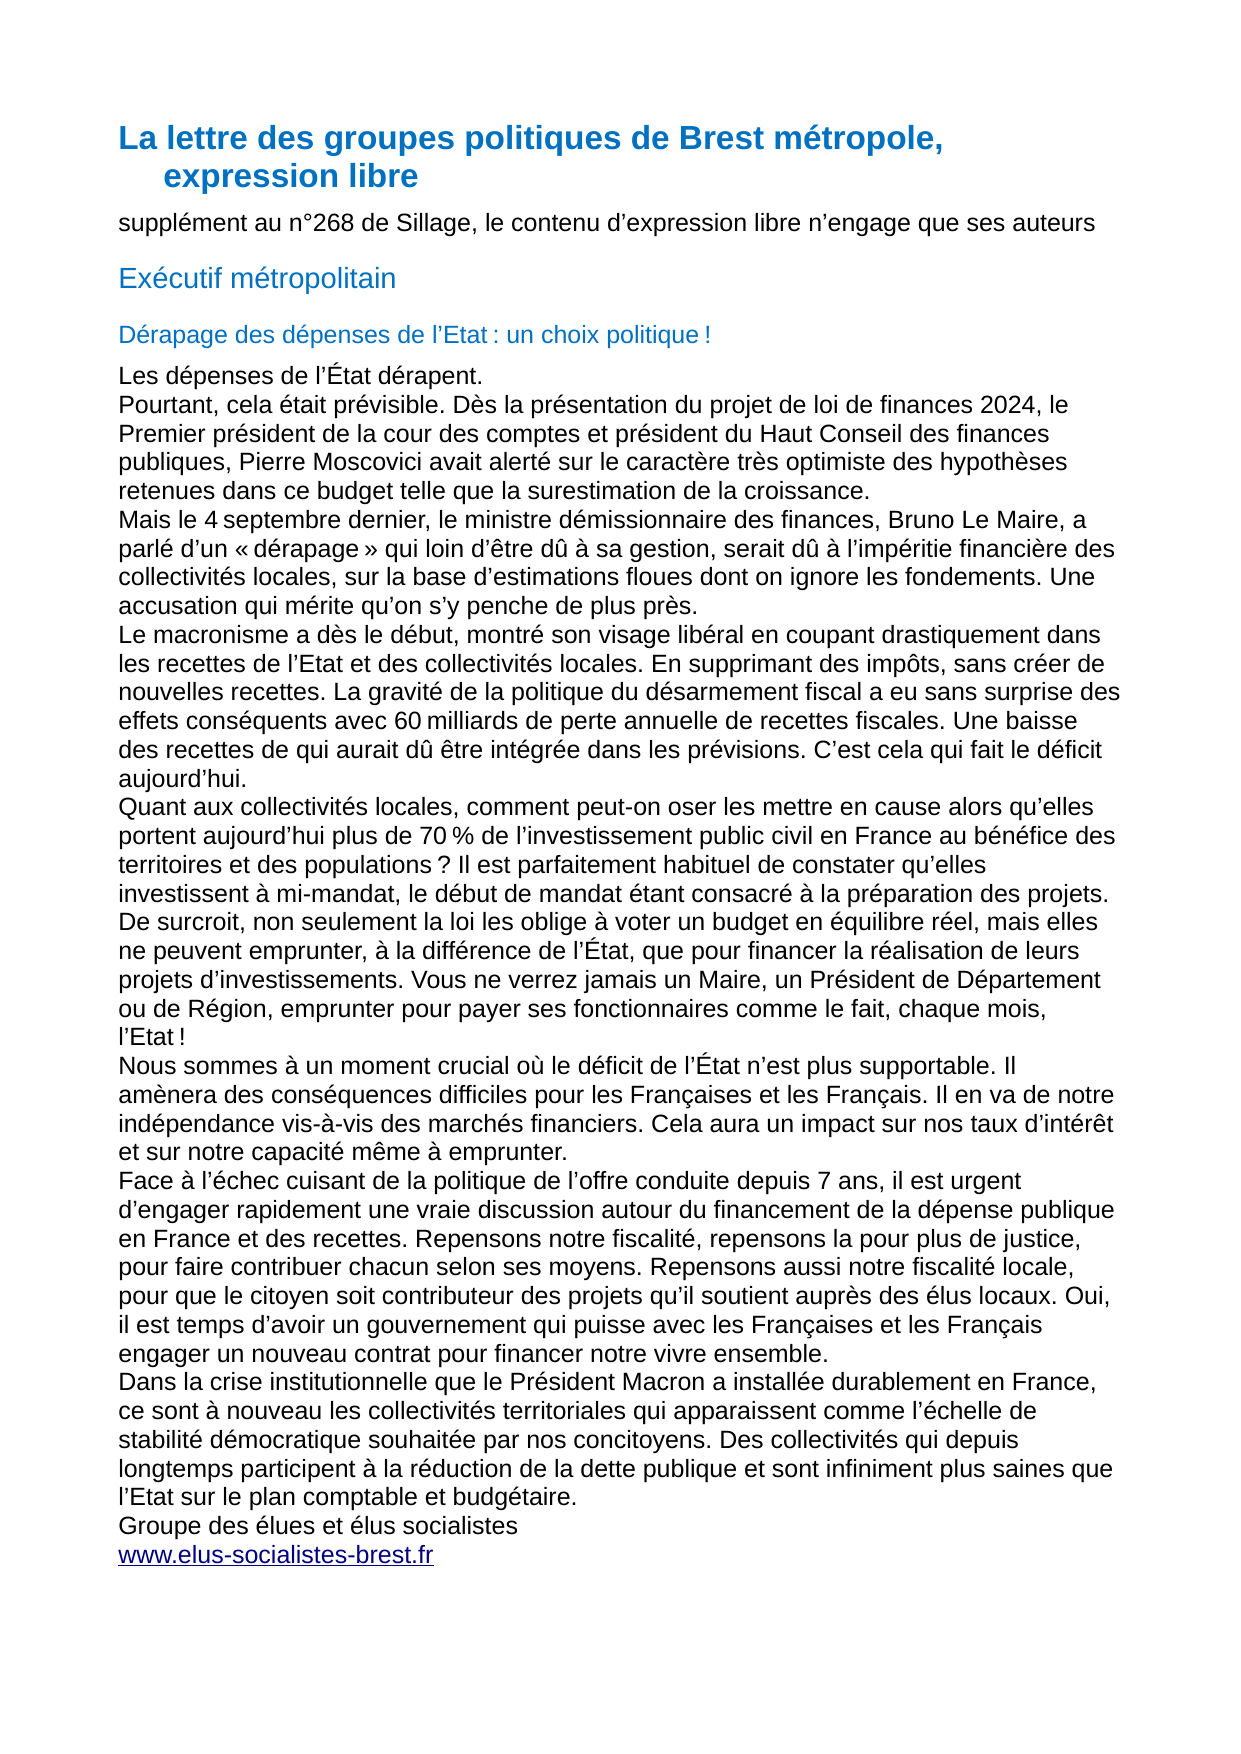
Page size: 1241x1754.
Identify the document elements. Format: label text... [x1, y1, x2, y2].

subtitle Exécutif métropolitain [118, 261, 1122, 295]
text Groupe des élues et élus socialistes [118, 1511, 1122, 1540]
text Le macronisme a dès le début, montré son visage libéral en coupant drastiquement dans les recettes de l’Etat et des collectivités locales. En supprimant des impôts, sans créer de nouvelles recettes. La gravité de la politique du désarmement fiscal a eu sans surprise des effets conséquents avec 60 milliards de perte annuelle de recettes fiscales. Une baisse des recettes de qui aurait dû être intégrée dans les prévisions. C’est cela qui fait le déficit aujourd’hui. [118, 620, 1122, 792]
text Mais le 4 septembre dernier, le ministre démissionnaire des finances, Bruno Le Maire, a parlé d’un « dérapage » qui loin d’être dû à sa gestion, serait dû à l’impéritie financière des collectivités locales, sur la base d’estimations floues dont on ignore les fondements. Une accusation qui mérite qu’on s’y penche de plus près. [118, 505, 1122, 620]
subtitle La lettre des groupes politiques de Brest métropole, expression libre [118, 118, 1122, 195]
text Face à l’échec cuisant de la politique de l’offre conduite depuis 7 ans, il est urgent d’engager rapidement une vraie discussion autour du financement de la dépense publique en France et des recettes. Repensons notre fiscalité, repensons la pour plus de justice, pour faire contribuer chacun selon ses moyens. Repensons aussi notre fiscalité locale, pour que le citoyen soit contributeur des projets qu’il soutient auprès des élus locaux. Oui, il est temps d’avoir un gouvernement qui puisse avec les Françaises et les Français engager un nouveau contrat pour financer notre vivre ensemble. [118, 1166, 1122, 1367]
text Nous sommes à un moment crucial où le déficit de l’État n’est plus supportable. Il amènera des conséquences difficiles pour les Françaises et les Français. Il en va de notre indépendance vis-à-vis des marchés financiers. Cela aura un impact sur nos taux d’intérêt et sur notre capacité même à emprunter. [118, 1051, 1122, 1166]
text Pourtant, cela était prévisible. Dès la présentation du projet de loi de finances 2024, le Premier président de la cour des comptes et président du Haut Conseil des finances publiques, Pierre Moscovici avait alerté sur le caractère très optimiste des hypothèses retenues dans ce budget telle que la surestimation de la croissance. [118, 390, 1122, 505]
text Dans la crise institutionnelle que le Président Macron a installée durablement en France, ce sont à nouveau les collectivités territoriales qui apparaissent comme l’échelle de stabilité démocratique souhaitée par nos concitoyens. Des collectivités qui depuis longtemps participent à la réduction de la dette publique et sont infiniment plus saines que l’Etat sur le plan comptable et budgétaire. [118, 1367, 1122, 1511]
text supplément au n°268 de Sillage, le contenu d’expression libre n’engage que ses auteurs [118, 207, 1122, 236]
text www.elus-socialistes-brest.fr [118, 1540, 1122, 1568]
text Quant aux collectivités locales, comment peut-on oser les mettre en cause alors qu’elles portent aujourd’hui plus de 70 % de l’investissement public civil en France au bénéfice des territoires et des populations ? Il est parfaitement habituel de constater qu’elles investissent à mi-mandat, le début de mandat étant consacré à la préparation des projets. De surcroit, non seulement la loi les oblige à voter un budget en équilibre réel, mais elles ne peuvent emprunter, à la différence de l’État, que pour financer la réalisation de leurs projets d’investissements. Vous ne verrez jamais un Maire, un Président de Département ou de Région, emprunter pour payer ses fonctionnaires comme le fait, chaque mois, l’Etat ! [118, 792, 1122, 1051]
subtitle Dérapage des dépenses de l’Etat : un choix politique ! [118, 320, 1122, 348]
text Les dépenses de l’État dérapent. [118, 361, 1122, 390]
